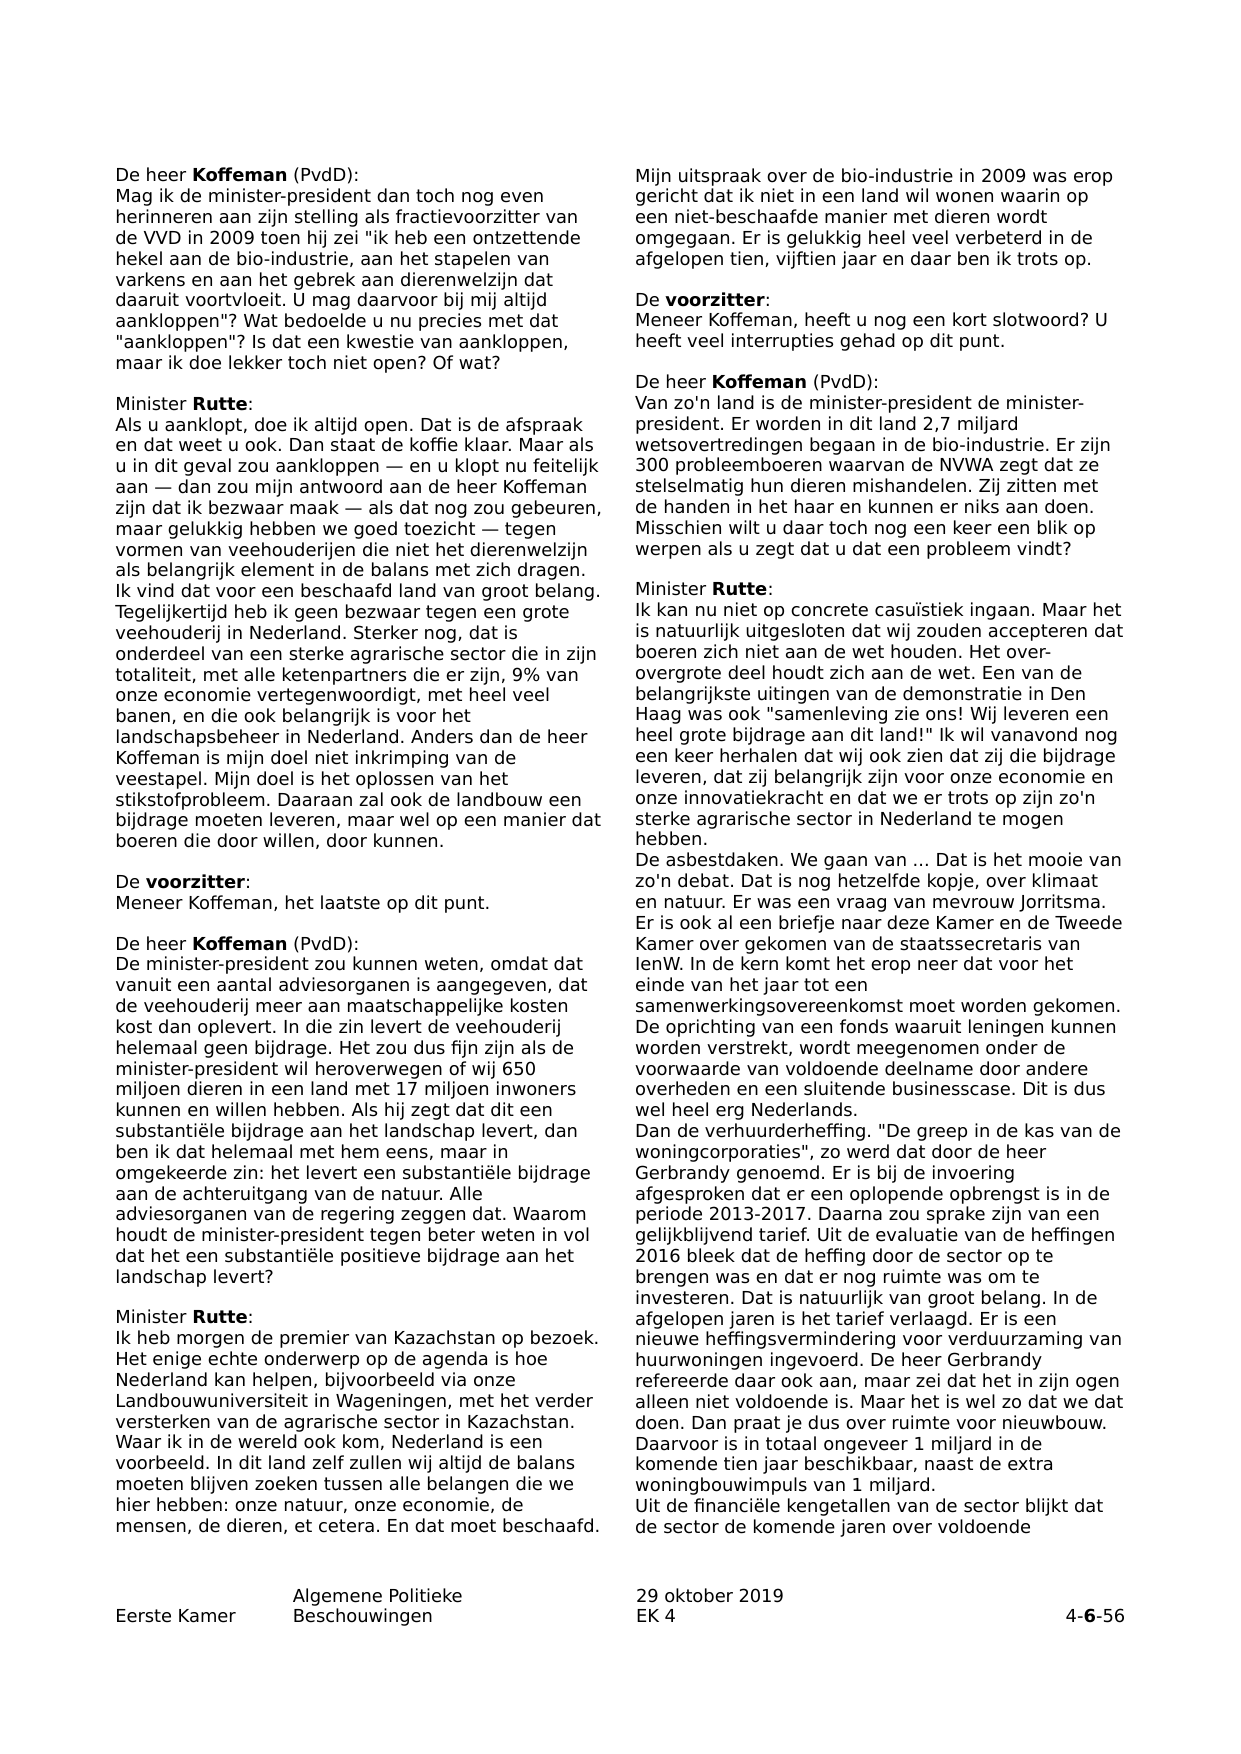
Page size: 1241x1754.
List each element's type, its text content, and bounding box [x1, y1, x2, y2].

text Minister Rutte: [635, 579, 1125, 600]
text Ik kan nu niet op concrete casuïstiek ingaan. Maar het is natuurlijk uitgesloten dat wij zouden accepteren dat boeren zich niet aan de wet houden. Het over-overgrote deel houdt zich aan de wet. Een van de belangrijkste uitingen van de demonstratie in Den Haag was ook "samenleving zie ons! Wij leveren een heel grote bijdrage aan dit land!" Ik wil vanavond nog een keer herhalen dat wij ook zien dat zij die bijdrage leveren, dat zij belangrijk zijn voor onze economie en onze innovatiekracht en dat we er trots op zijn zo'n sterke agrarische sector in Nederland te mogen hebben. [635, 600, 1125, 850]
text Minister Rutte: [115, 1307, 605, 1328]
text De voorzitter: [115, 872, 605, 892]
text Als u aanklopt, doe ik altijd open. Dat is de afspraak en dat weet u ook. Dan staat de koffie klaar. Maar als u in dit geval zou aankloppen — en u klopt nu feitelijk aan — dan zou mijn antwoord aan de heer Koffeman zijn dat ik bezwaar maak — als dat nog zou gebeuren, maar gelukkig hebben we goed toezicht — tegen vormen van veehouderijen die niet het dierenwelzijn als belangrijk element in de balans met zich dragen. Ik vind dat voor een beschaafd land van groot belang. Tegelijkertijd heb ik geen bezwaar tegen een grote veehouderij in Nederland. Sterker nog, dat is onderdeel van een sterke agrarische sector die in zijn totaliteit, met alle ketenpartners die er zijn, 9% van onze economie vertegenwoordigt, met heel veel banen, en die ook belangrijk is voor het landschapsbeheer in Nederland. Anders dan de heer Koffeman is mijn doel niet inkrimping van de veestapel. Mijn doel is het oplossen van het stikstofprobleem. Daaraan zal ook de landbouw een bijdrage moeten leveren, maar wel op een manier dat boeren die door willen, door kunnen. [115, 414, 605, 852]
text Dan de verhuurderheffing. "De greep in de kas van de woningcorporaties", zo werd dat door de heer Gerbrandy genoemd. Er is bij de invoering afgesproken dat er een oplopende opbrengst is in de periode 2013-2017. Daarna zou sprake zijn van een gelijkblijvend tarief. Uit de evaluatie van de heffingen 2016 bleek dat de heffing door de sector op te brengen was en dat er nog ruimte was om te investeren. Dat is natuurlijk van groot belang. In de afgelopen jaren is het tarief verlaagd. Er is een nieuwe heffingsvermindering voor verduurzaming van huurwoningen ingevoerd. De heer Gerbrandy refereerde daar ook aan, maar zei dat het in zijn ogen alleen niet voldoende is. Maar het is wel zo dat we dat doen. Dan praat je dus over ruimte voor nieuwbouw. Daarvoor is in totaal ongeveer 1 miljard in de komende tien jaar beschikbaar, naast de extra woningbouwimpuls van 1 miljard. [635, 1121, 1125, 1496]
text Meneer Koffeman, het laatste op dit punt. [115, 892, 605, 913]
text De heer Koffeman (PvdD): [115, 933, 605, 954]
text Minister Rutte: [115, 393, 605, 414]
text Mijn uitspraak over de bio-industrie in 2009 was erop gericht dat ik niet in een land wil wonen waarin op een niet-beschaafde manier met dieren wordt omgegaan. Er is gelukkig heel veel verbeterd in de afgelopen tien, vijftien jaar en daar ben ik trots op. [635, 165, 1125, 269]
text De minister-president zou kunnen weten, omdat dat vanuit een aantal adviesorganen is aangegeven, dat de veehouderij meer aan maatschappelijke kosten kost dan oplevert. In die zin levert de veehouderij helemaal geen bijdrage. Het zou dus fijn zijn als de minister-president wil heroverwegen of wij 650 miljoen dieren in een land met 17 miljoen inwoners kunnen en willen hebben. Als hij zegt dat dit een substantiële bijdrage aan het landschap levert, dan ben ik dat helemaal met hem eens, maar in omgekeerde zin: het levert een substantiële bijdrage aan de achteruitgang van de natuur. Alle adviesorganen van de regering zeggen dat. Waarom houdt de minister-president tegen beter weten in vol dat het een substantiële positieve bijdrage aan het landschap levert? [115, 954, 605, 1287]
text Van zo'n land is de minister-president de minister-president. Er worden in dit land 2,7 miljard wetsovertredingen begaan in de bio-industrie. Er zijn 300 probleemboeren waarvan de NVWA zegt dat ze stelselmatig hun dieren mishandelen. Zij zitten met de handen in het haar en kunnen er niks aan doen. Misschien wilt u daar toch nog een keer een blik op werpen als u zegt dat u dat een probleem vindt? [635, 393, 1125, 559]
text De asbestdaken. We gaan van ... Dat is het mooie van zo'n debat. Dat is nog hetzelfde kopje, over klimaat en natuur. Er was een vraag van mevrouw Jorritsma. Er is ook al een briefje naar deze Kamer en de Tweede Kamer over gekomen van de staatssecretaris van IenW. In de kern komt het erop neer dat voor het einde van het jaar tot een samenwerkingsovereenkomst moet worden gekomen. De oprichting van een fonds waaruit leningen kunnen worden verstrekt, wordt meegenomen onder de voorwaarde van voldoende deelname door andere overheden en een sluitende businesscase. Dit is dus wel heel erg Nederlands. [635, 850, 1125, 1121]
text Mag ik de minister-president dan toch nog even herinneren aan zijn stelling als fractievoorzitter van de VVD in 2009 toen hij zei "ik heb een ontzettende hekel aan de bio-industrie, aan het stapelen van varkens en aan het gebrek aan dierenwelzijn dat daaruit voortvloeit. U mag daarvoor bij mij altijd aankloppen"? Wat bedoelde u nu precies met dat "aankloppen"? Is dat een kwestie van aankloppen, maar ik doe lekker toch niet open? Of wat? [115, 186, 605, 373]
text Ik heb morgen de premier van Kazachstan op bezoek. Het enige echte onderwerp op de agenda is hoe Nederland kan helpen, bijvoorbeeld via onze Landbouwuniversiteit in Wageningen, met het verder versterken van de agrarische sector in Kazachstan. Waar ik in de wereld ook kom, Nederland is een voorbeeld. In dit land zelf zullen wij altijd de balans moeten blijven zoeken tussen alle belangen die we hier hebben: onze natuur, onze economie, de mensen, de dieren, et cetera. En dat moet beschaafd. [115, 1328, 605, 1536]
text Meneer Koffeman, heeft u nog een kort slotwoord? U heeft veel interrupties gehad op dit punt. [635, 310, 1125, 352]
text De heer Koffeman (PvdD): [635, 372, 1125, 393]
text De voorzitter: [635, 289, 1125, 310]
text De heer Koffeman (PvdD): [115, 165, 605, 186]
text Uit de financiële kengetallen van de sector blijkt dat de sector de komende jaren over voldoende [635, 1496, 1125, 1537]
